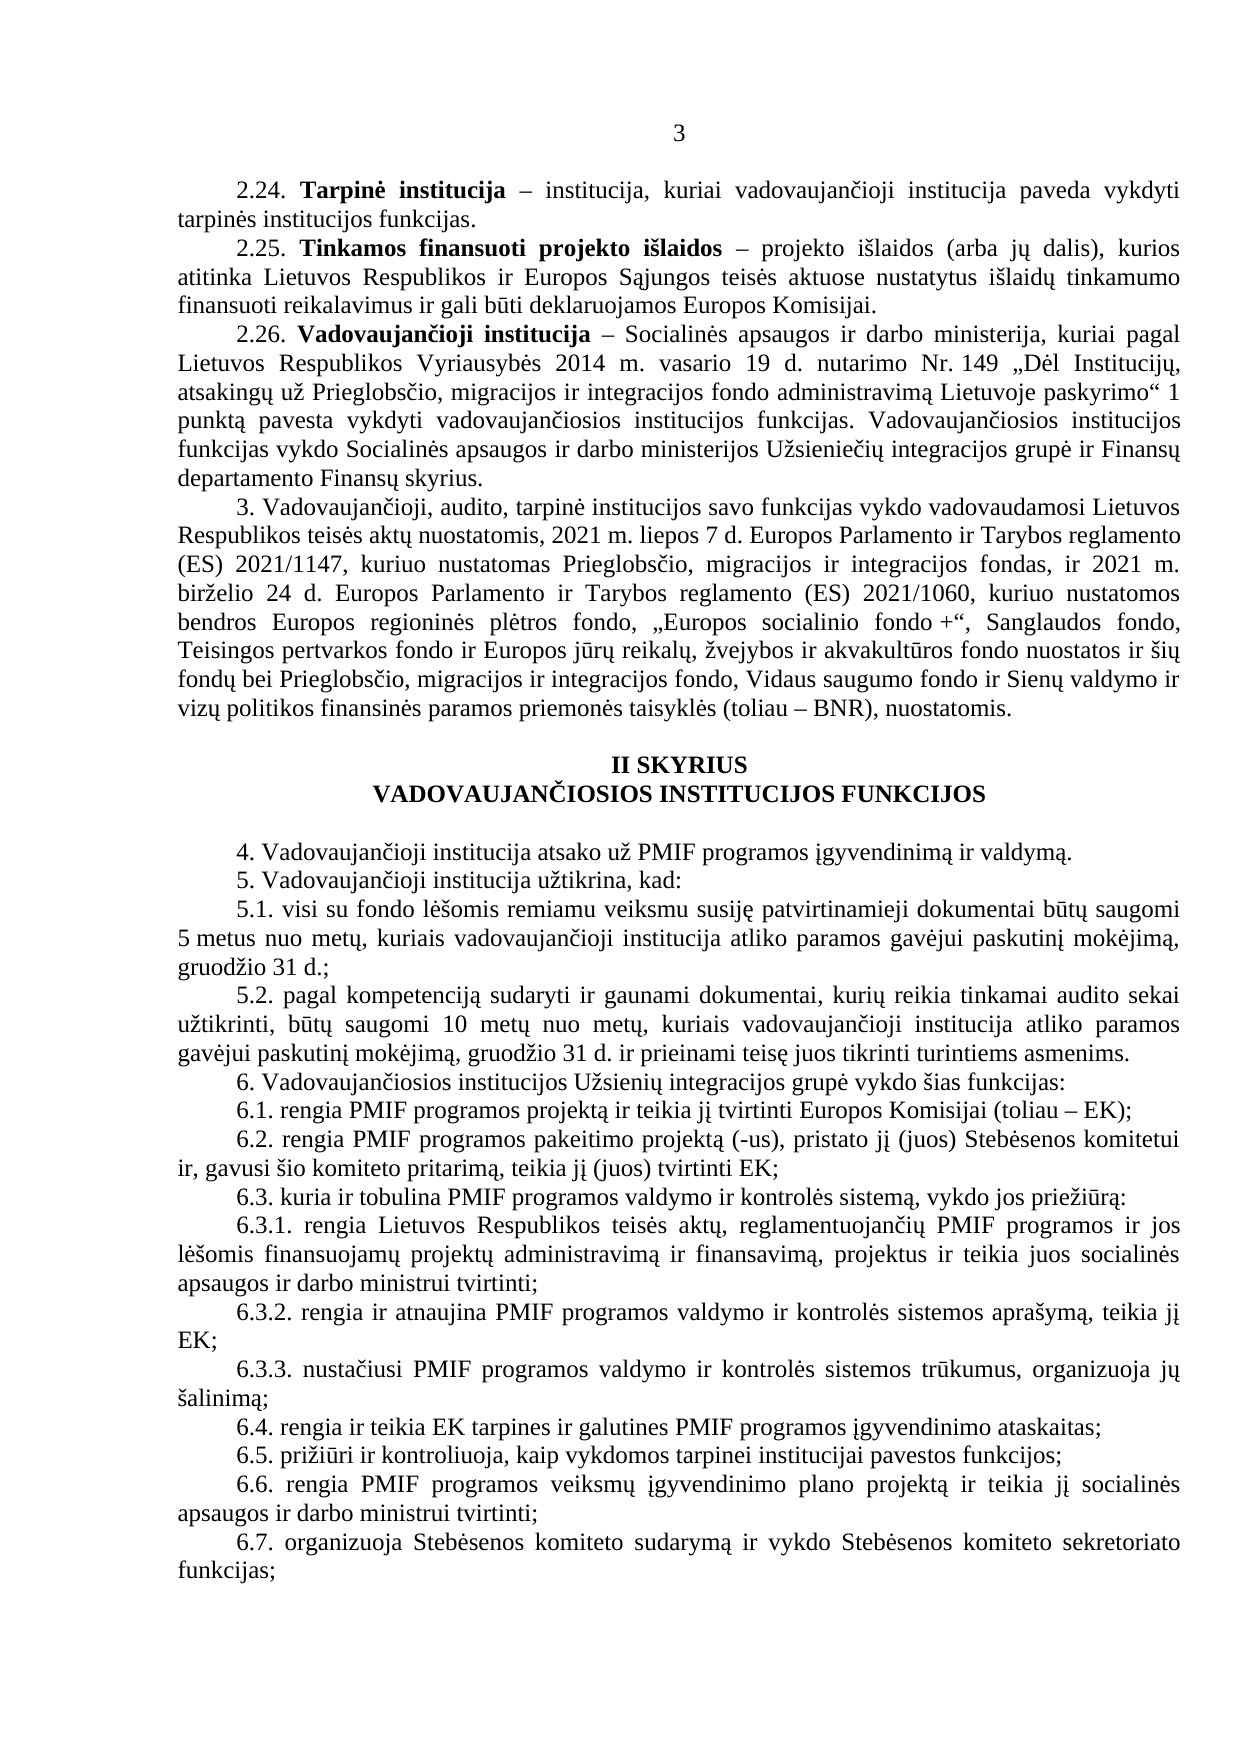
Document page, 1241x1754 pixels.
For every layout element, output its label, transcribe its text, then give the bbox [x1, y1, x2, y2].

text 6.3.3. nustačiusi PMIF programos valdymo ir kontrolės sistemos trūkumus, organizuoja jų šalinimą; [177, 1354, 1181, 1412]
text 6.3. kuria ir tobulina PMIF programos valdymo ir kontrolės sistemą, vykdo jos priežiūrą: [177, 1182, 1181, 1211]
text 6.3.1. rengia Lietuvos Respublikos teisės aktų, reglamentuojančių PMIF programos ir jos lėšomis finansuojamų projektų administravimą ir finansavimą, projektus ir teikia juos socialinės apsaugos ir darbo ministrui tvirtinti; [177, 1211, 1181, 1297]
text 3. Vadovaujančioji, audito, tarpinė institucijos savo funkcijas vykdo vadovaudamosi Lietuvos Respublikos teisės aktų nuostatomis, 2021 m. liepos 7 d. Europos Parlamento ir Tarybos reglamento (ES) 2021/1147, kuriuo nustatomas Prieglobsčio, migracijos ir integracijos fondas, ir 2021 m. birželio 24 d. Europos Parlamento ir Tarybos reglamento (ES) 2021/1060, kuriuo nustatomos bendros Europos regioninės plėtros fondo, „Europos socialinio fondo +“, Sanglaudos fondo, Teisingos pertvarkos fondo ir Europos jūrų reikalų, žvejybos ir akvakultūros fondo nuostatos ir šių fondų bei Prieglobsčio, migracijos ir integracijos fondo, Vidaus saugumo fondo ir Sienų valdymo ir vizų politikos finansinės paramos priemonės taisyklės (toliau – BNR), nuostatomis. [177, 492, 1181, 722]
text 6.5. prižiūri ir kontroliuoja, kaip vykdomos tarpinei institucijai pavestos funkcijos; [177, 1441, 1181, 1469]
text 5.2. pagal kompetenciją sudaryti ir gaunami dokumentai, kurių reikia tinkamai audito sekai užtikrinti, būtų saugomi 10 metų nuo metų, kuriais vadovaujančioji institucija atliko paramos gavėjui paskutinį mokėjimą, gruodžio 31 d. ir prieinami teisę juos tikrinti turintiems asmenims. [177, 981, 1181, 1067]
text 2.24. Tarpinė institucija – institucija, kuriai vadovaujančioji institucija paveda vykdyti tarpinės institucijos funkcijas. [177, 176, 1181, 233]
text 6.3.2. rengia ir atnaujina PMIF programos valdymo ir kontrolės sistemos aprašymą, teikia jį EK; [177, 1297, 1181, 1354]
text VADOVAUJANČIOSIOS INSTITUCIJOS FUNKCIJOS [177, 779, 1181, 808]
text 6.1. rengia PMIF programos projektą ir teikia jį tvirtinti Europos Komisijai (toliau – EK); [177, 1096, 1181, 1124]
text 2.26. Vadovaujančioji institucija – Socialinės apsaugos ir darbo ministerija, kuriai pagal Lietuvos Respublikos Vyriausybės 2014 m. vasario 19 d. nutarimo Nr. 149 „Dėl Institucijų, atsakingų už Prieglobsčio, migracijos ir integracijos fondo administravimą Lietuvoje paskyrimo“ 1 punktą pavesta vykdyti vadovaujančiosios institucijos funkcijas. Vadovaujančiosios institucijos funkcijas vykdo Socialinės apsaugos ir darbo ministerijos Užsieniečių integracijos grupė ir Finansų departamento Finansų skyrius. [177, 319, 1181, 492]
text II SKYRIUS [177, 751, 1181, 779]
text 4. Vadovaujančioji institucija atsako už PMIF programos įgyvendinimą ir valdymą. [177, 837, 1181, 866]
text 2.25. Tinkamos finansuoti projekto išlaidos – projekto išlaidos (arba jų dalis), kurios atitinka Lietuvos Respublikos ir Europos Sąjungos teisės aktuose nustatytus išlaidų tinkamumo finansuoti reikalavimus ir gali būti deklaruojamos Europos Komisijai. [177, 233, 1181, 319]
text 5.1. visi su fondo lėšomis remiamu veiksmu susiję patvirtinamieji dokumentai būtų saugomi 5 metus nuo metų, kuriais vadovaujančioji institucija atliko paramos gavėjui paskutinį mokėjimą, gruodžio 31 d.; [177, 894, 1181, 981]
text 6.4. rengia ir teikia EK tarpines ir galutines PMIF programos įgyvendinimo ataskaitas; [177, 1412, 1181, 1441]
text 6. Vadovaujančiosios institucijos Užsienių integracijos grupė vykdo šias funkcijas: [177, 1067, 1181, 1096]
text 6.6. rengia PMIF programos veiksmų įgyvendinimo plano projektą ir teikia jį socialinės apsaugos ir darbo ministrui tvirtinti; [177, 1469, 1181, 1527]
text 5. Vadovaujančioji institucija užtikrina, kad: [177, 866, 1181, 894]
text 6.2. rengia PMIF programos pakeitimo projektą (-us), pristato jį (juos) Stebėsenos komitetui ir, gavusi šio komiteto pritarimą, teikia jį (juos) tvirtinti EK; [177, 1124, 1181, 1182]
text 6.7. organizuoja Stebėsenos komiteto sudarymą ir vykdo Stebėsenos komiteto sekretoriato funkcijas; [177, 1527, 1181, 1584]
